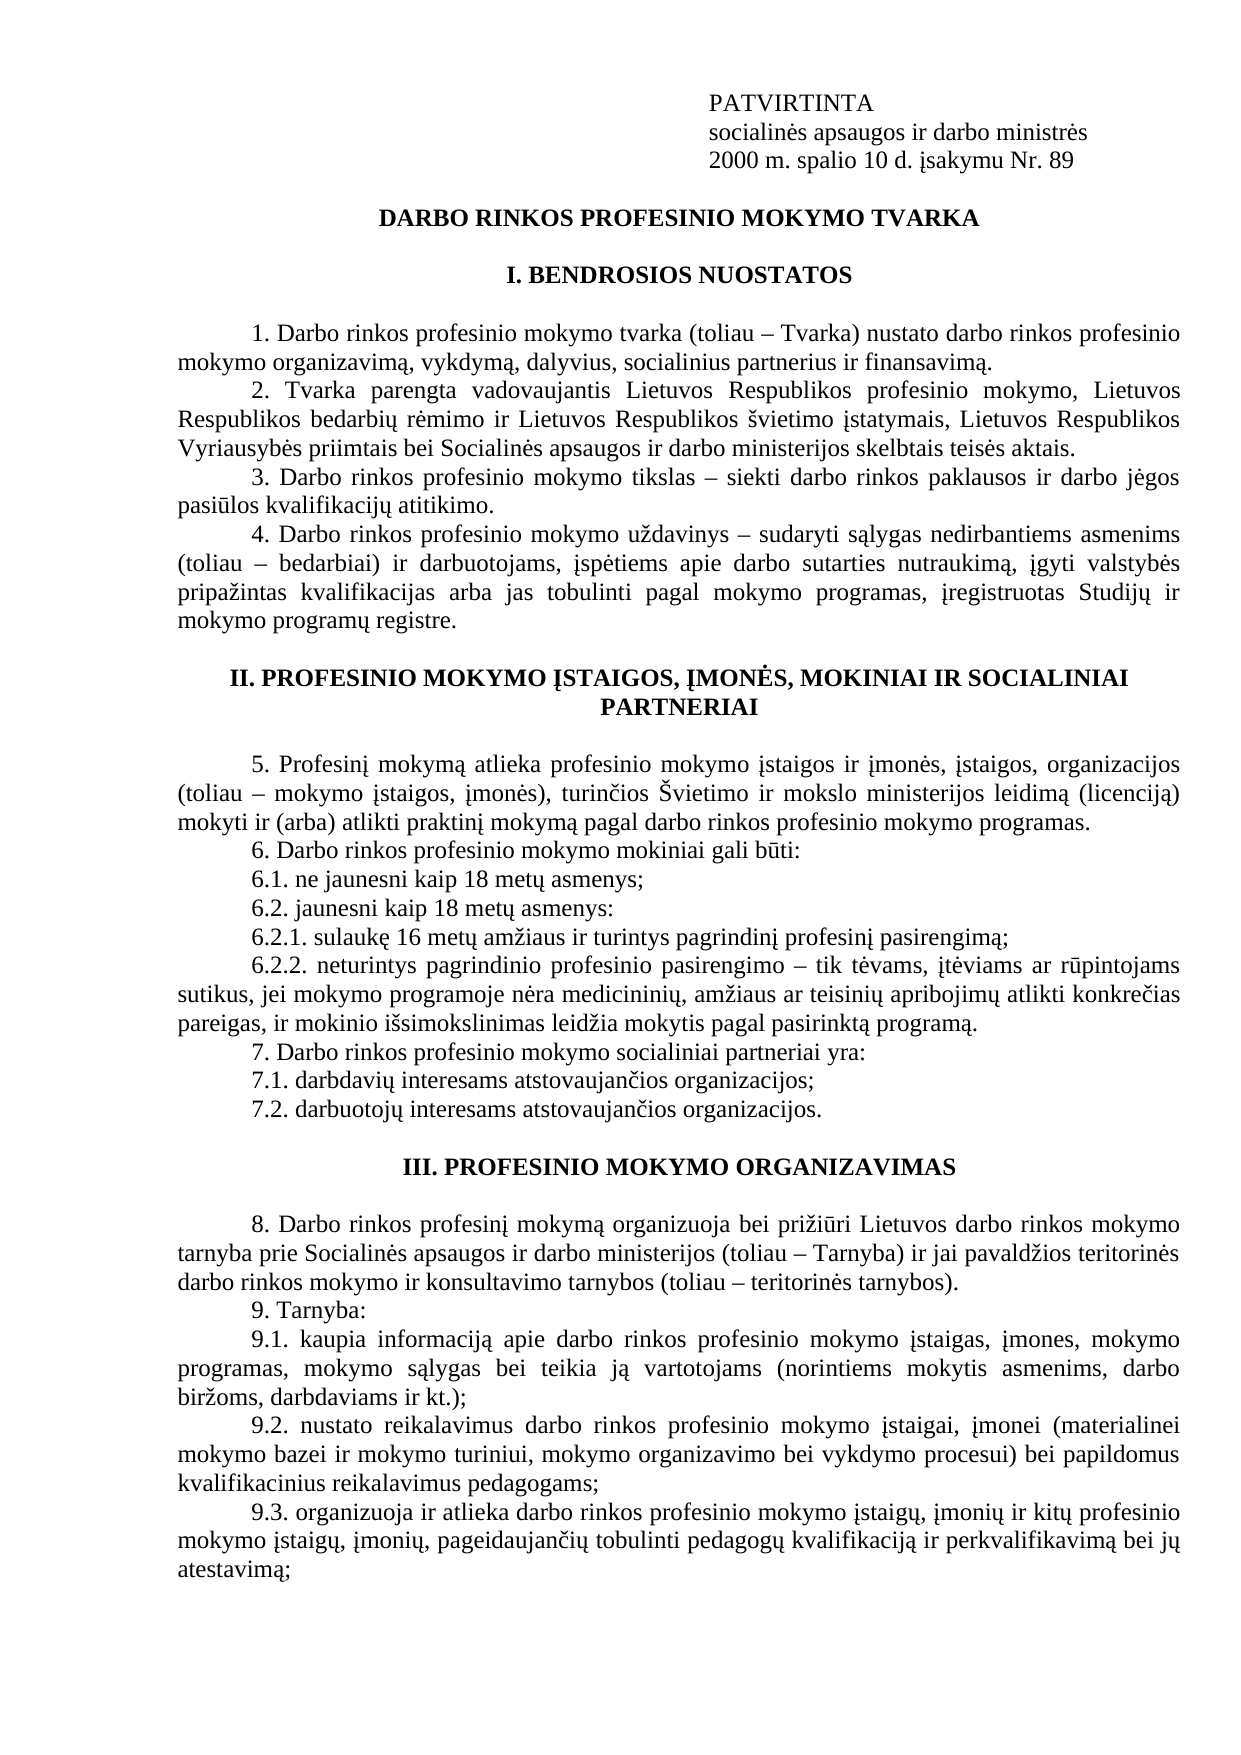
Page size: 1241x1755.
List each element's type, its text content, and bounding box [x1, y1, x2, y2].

text PATVIRTINTA [177, 88, 1181, 117]
text 7.2. darbuotojų interesams atstovaujančios organizacijos. [177, 1094, 1181, 1123]
text 6.2.2. neturintys pagrindinio profesinio pasirengimo – tik tėvams, įtėviams ar rūpintojams sutikus, jei mokymo programoje nėra medicininių, amžiaus ar teisinių apribojimų atlikti konkrečias pareigas, ir mokinio išsimokslinimas leidžia mokytis pagal pasirinktą programą. [177, 950, 1181, 1037]
text socialinės apsaugos ir darbo ministrės [177, 117, 1181, 145]
text I. BENDROSIOS NUOSTATOS [177, 260, 1181, 289]
text 2000 m. spalio 10 d. įsakymu Nr. 89 [177, 145, 1181, 174]
text 6.1. ne jaunesni kaip 18 metų asmenys; [177, 864, 1181, 893]
text DARBO RINKOS PROFESINIO MOKYMO TVARKA [177, 203, 1181, 232]
text 3. Darbo rinkos profesinio mokymo tikslas – siekti darbo rinkos paklausos ir darbo jėgos pasiūlos kvalifikacijų atitikimo. [177, 462, 1181, 519]
text 6. Darbo rinkos profesinio mokymo mokiniai gali būti: [177, 835, 1181, 864]
text 9.2. nustato reikalavimus darbo rinkos profesinio mokymo įstaigai, įmonei (materialinei mokymo bazei ir mokymo turiniui, mokymo organizavimo bei vykdymo procesui) bei papildomus kvalifikacinius reikalavimus pedagogams; [177, 1410, 1181, 1497]
text 9.1. kaupia informaciją apie darbo rinkos profesinio mokymo įstaigas, įmones, mokymo programas, mokymo sąlygas bei teikia ją vartotojams (norintiems mokytis asmenims, darbo biržoms, darbdaviams ir kt.); [177, 1324, 1181, 1410]
text III. PROFESINIO MOKYMO ORGANIZAVIMAS [177, 1152, 1181, 1180]
text 7.1. darbdavių interesams atstovaujančios organizacijos; [177, 1065, 1181, 1094]
text 8. Darbo rinkos profesinį mokymą organizuoja bei prižiūri Lietuvos darbo rinkos mokymo tarnyba prie Socialinės apsaugos ir darbo ministerijos (toliau – Tarnyba) ir jai pavaldžios teritorinės darbo rinkos mokymo ir konsultavimo tarnybos (toliau – teritorinės tarnybos). [177, 1209, 1181, 1295]
text 6.2. jaunesni kaip 18 metų asmenys: [177, 893, 1181, 922]
text 6.2.1. sulaukę 16 metų amžiaus ir turintys pagrindinį profesinį pasirengimą; [177, 922, 1181, 950]
text 4. Darbo rinkos profesinio mokymo uždavinys – sudaryti sąlygas nedirbantiems asmenims (toliau – bedarbiai) ir darbuotojams, įspėtiems apie darbo sutarties nutraukimą, įgyti valstybės pripažintas kvalifikacijas arba jas tobulinti pagal mokymo programas, įregistruotas Studijų ir mokymo programų registre. [177, 519, 1181, 634]
text 5. Profesinį mokymą atlieka profesinio mokymo įstaigos ir įmonės, įstaigos, organizacijos (toliau – mokymo įstaigos, įmonės), turinčios Švietimo ir mokslo ministerijos leidimą (licenciją) mokyti ir (arba) atlikti praktinį mokymą pagal darbo rinkos profesinio mokymo programas. [177, 749, 1181, 835]
text II. PROFESINIO MOKYMO ĮSTAIGOS, ĮMONĖS, MOKINIAI IR SOCIALINIAI PARTNERIAI [177, 663, 1181, 720]
text 7. Darbo rinkos profesinio mokymo socialiniai partneriai yra: [177, 1037, 1181, 1065]
text 9. Tarnyba: [177, 1295, 1181, 1324]
text 1. Darbo rinkos profesinio mokymo tvarka (toliau – Tvarka) nustato darbo rinkos profesinio mokymo organizavimą, vykdymą, dalyvius, socialinius partnerius ir finansavimą. [177, 318, 1181, 375]
text 2. Tvarka parengta vadovaujantis Lietuvos Respublikos profesinio mokymo, Lietuvos Respublikos bedarbių rėmimo ir Lietuvos Respublikos švietimo įstatymais, Lietuvos Respublikos Vyriausybės priimtais bei Socialinės apsaugos ir darbo ministerijos skelbtais teisės aktais. [177, 375, 1181, 462]
text 9.3. organizuoja ir atlieka darbo rinkos profesinio mokymo įstaigų, įmonių ir kitų profesinio mokymo įstaigų, įmonių, pageidaujančių tobulinti pedagogų kvalifikaciją ir perkvalifikavimą bei jų atestavimą; [177, 1497, 1181, 1583]
